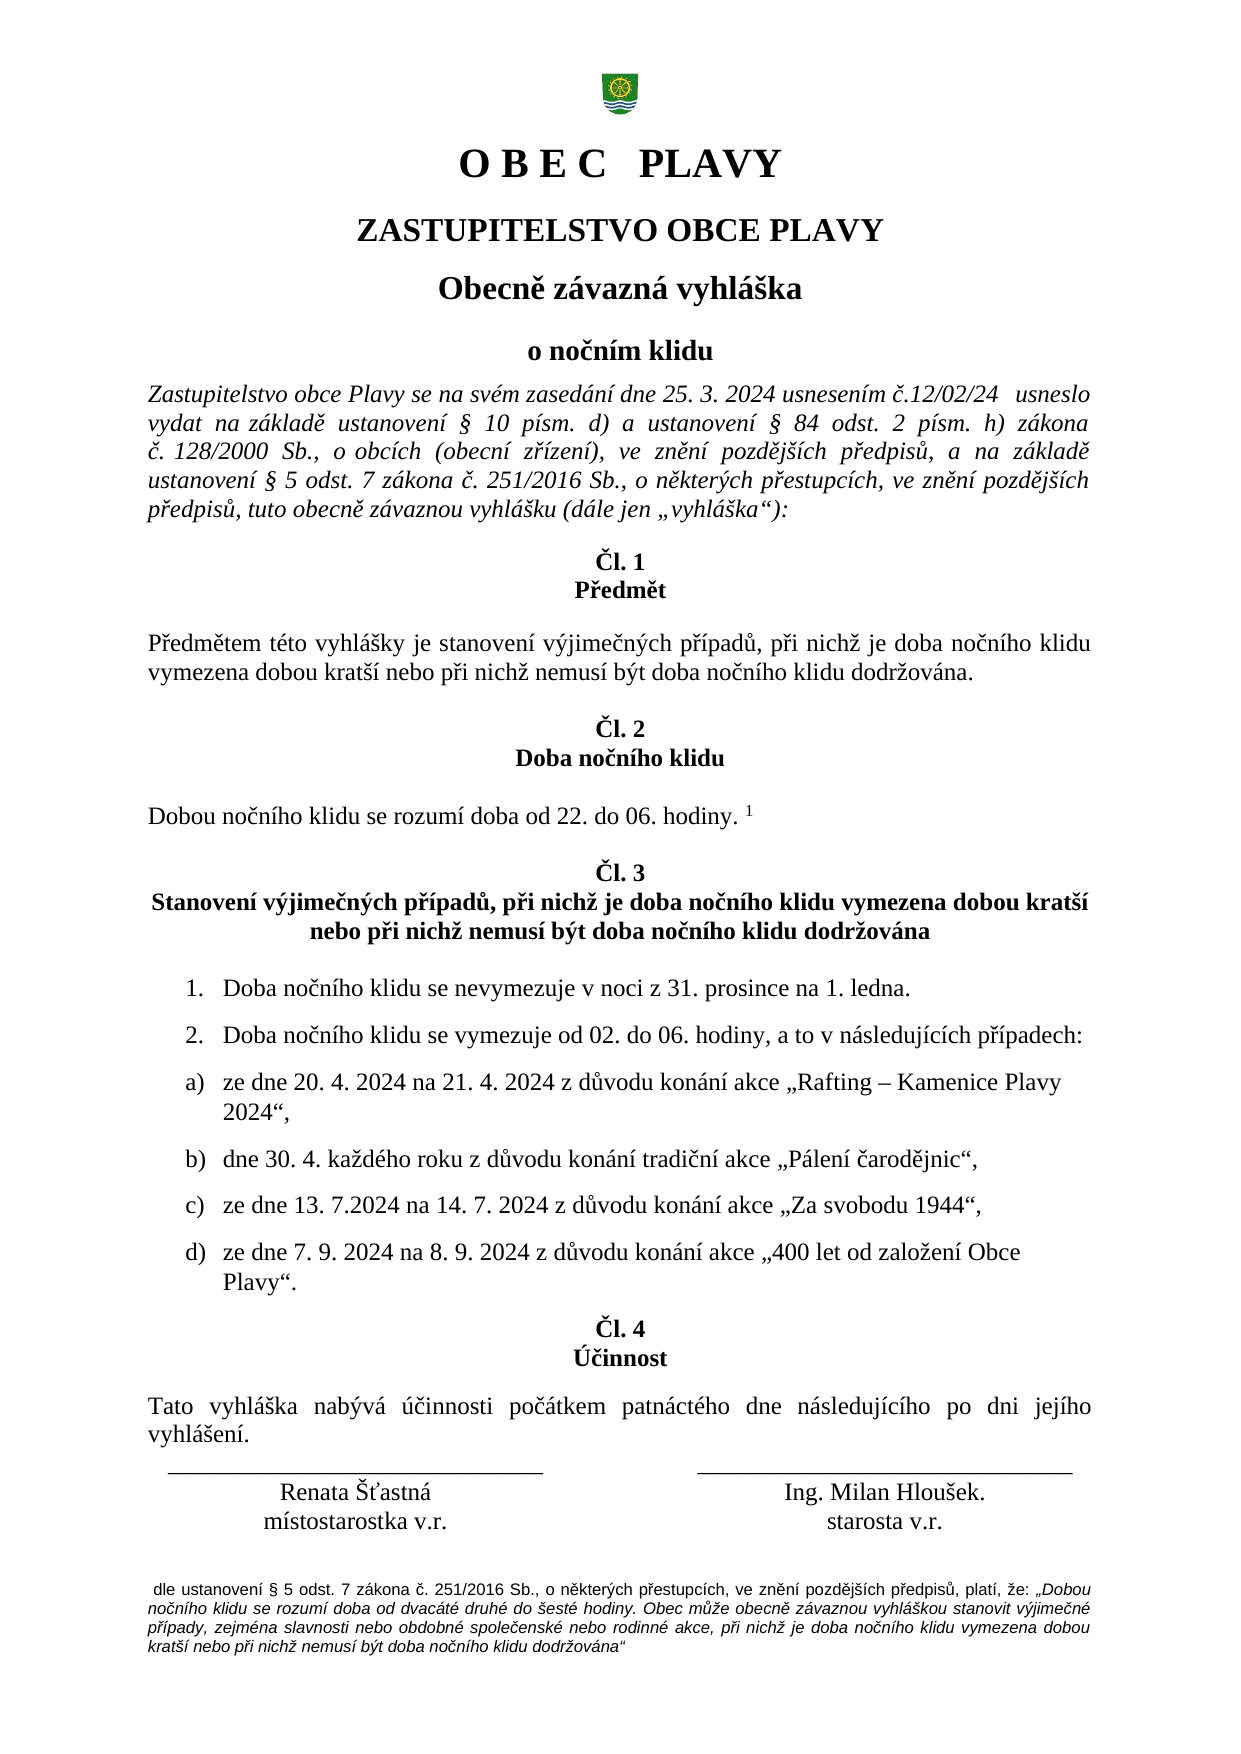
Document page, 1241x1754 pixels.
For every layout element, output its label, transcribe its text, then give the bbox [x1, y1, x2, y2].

text O B E C PLAVY [148, 139, 1092, 187]
table_header [563, 1448, 677, 1477]
list Doba nočního klidu se nevymezuje v noci z 31. prosince na 1. ledna. [185, 973, 1092, 1002]
list Doba nočního klidu se vymezuje od 02. do 06. hodiny, a to v následujících případech: [185, 1020, 1092, 1049]
table_cell [563, 1477, 677, 1534]
table_header ______________________________ [677, 1448, 1092, 1477]
table_cell Renata Šťastná místostarostka v.r. [148, 1477, 563, 1534]
text Stanovení výjimečných případů, při nichž je doba nočního klidu vymezena dobou kratší nebo při nichž nemusí být doba nočního klidu dodržována [148, 887, 1092, 944]
text Předmět [148, 576, 1092, 604]
list ze dne 7. 9. 2024 na 8. 9. 2024 z důvodu konání akce „400 let od založení Obce Plavy“. [185, 1237, 1092, 1296]
text Tato vyhláška nabývá účinnosti počátkem patnáctého dne následujícího po dni jejího vyhlášení. [148, 1391, 1092, 1448]
text Čl. 2 [148, 714, 1092, 743]
text Zastupitelstvo obce Plavy se na svém zasedání dne 25. 3. 2024 usnesením č.12/02/24 usneslo vydat na základě ustanovení § 10 písm. d) a ustanovení § 84 odst. 2 písm. h) zákona č. 128/2000 Sb., o obcích (obecní zřízení), ve znění pozdějších předpisů, a na základě ustanovení § 5 odst. 7 zákona č. 251/2016 Sb., o některých přestupcích, ve znění pozdějších předpisů, tuto obecně závaznou vyhlášku (dále jen „vyhláška“): [148, 379, 1092, 523]
list ze dne 20. 4. 2024 na 21. 4. 2024 z důvodu konání akce „Rafting – Kamenice Plavy 2024“, [185, 1067, 1092, 1126]
text Účinnost [148, 1343, 1092, 1372]
table_header ______________________________ [148, 1448, 563, 1477]
text Čl. 4 [148, 1314, 1092, 1343]
text Čl. 3 [148, 858, 1092, 887]
text o nočním klidu [148, 333, 1092, 366]
text Předmětem této vyhlášky je stanovení výjimečných případů, při nichž je doba nočního klidu vymezena dobou kratší nebo při nichž nemusí být doba nočního klidu dodržována. [148, 628, 1092, 686]
text Obecně závazná vyhláška [148, 268, 1092, 307]
text Dobou nočního klidu se rozumí doba od 22. do 06. hodiny. 1 [148, 801, 1092, 829]
table_cell Ing. Milan Hloušek. starosta v.r. [677, 1477, 1092, 1534]
text Čl. 1 [148, 547, 1092, 576]
list dne 30. 4. každého roku z důvodu konání tradiční akce „Pálení čarodějnic“, [185, 1144, 1092, 1172]
text Doba nočního klidu [148, 743, 1092, 772]
text ZASTUPITELSTVO OBCE PLAVY [148, 211, 1092, 249]
list ze dne 13. 7.2024 na 14. 7. 2024 z důvodu konání akce „Za svobodu 1944“, [185, 1191, 1092, 1219]
